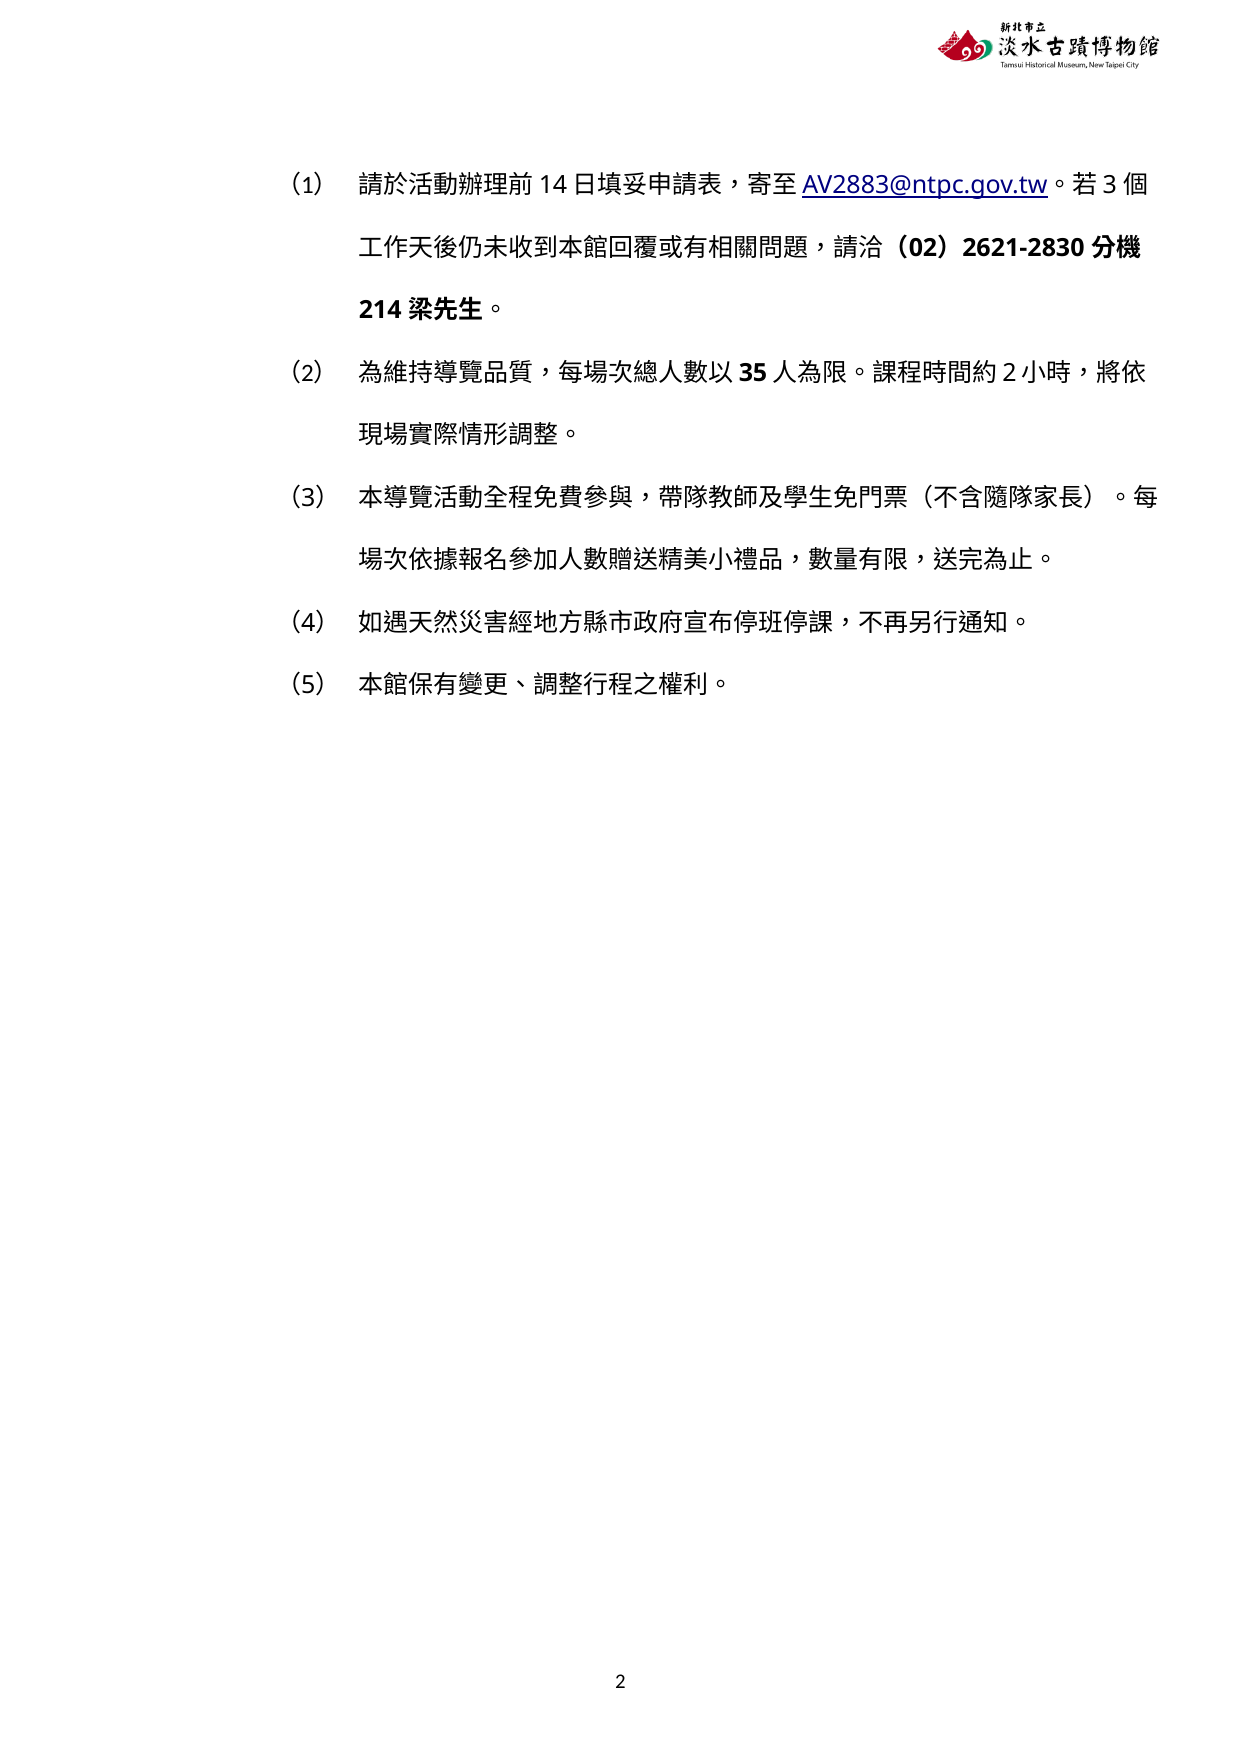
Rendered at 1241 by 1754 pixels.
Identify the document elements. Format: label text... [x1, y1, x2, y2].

list 本館保有變更、調整行程之權利。 [276, 641, 1165, 704]
picture [937, 21, 1161, 69]
list 本導覽活動全程免費參與，帶隊教師及學生免門票（不含隨隊家長）。每場次依據報名參加人數贈送精美小禮品，數量有限，送完為止。 [276, 454, 1165, 579]
list 請於活動辦理前14日填妥申請表，寄至AV2883@ntpc.gov.tw。若3 個工作天後仍未收到本館回覆或有相關問題，請洽（02）2621-2830 分機214 梁先生。 [276, 141, 1165, 329]
list 為維持導覽品質，每場次總人數以35人為限。課程時間約2小時，將依現場實際情形調整。 [276, 329, 1165, 454]
list 如遇天然災害經地方縣市政府宣布停班停課，不再另行通知。 [276, 579, 1165, 641]
